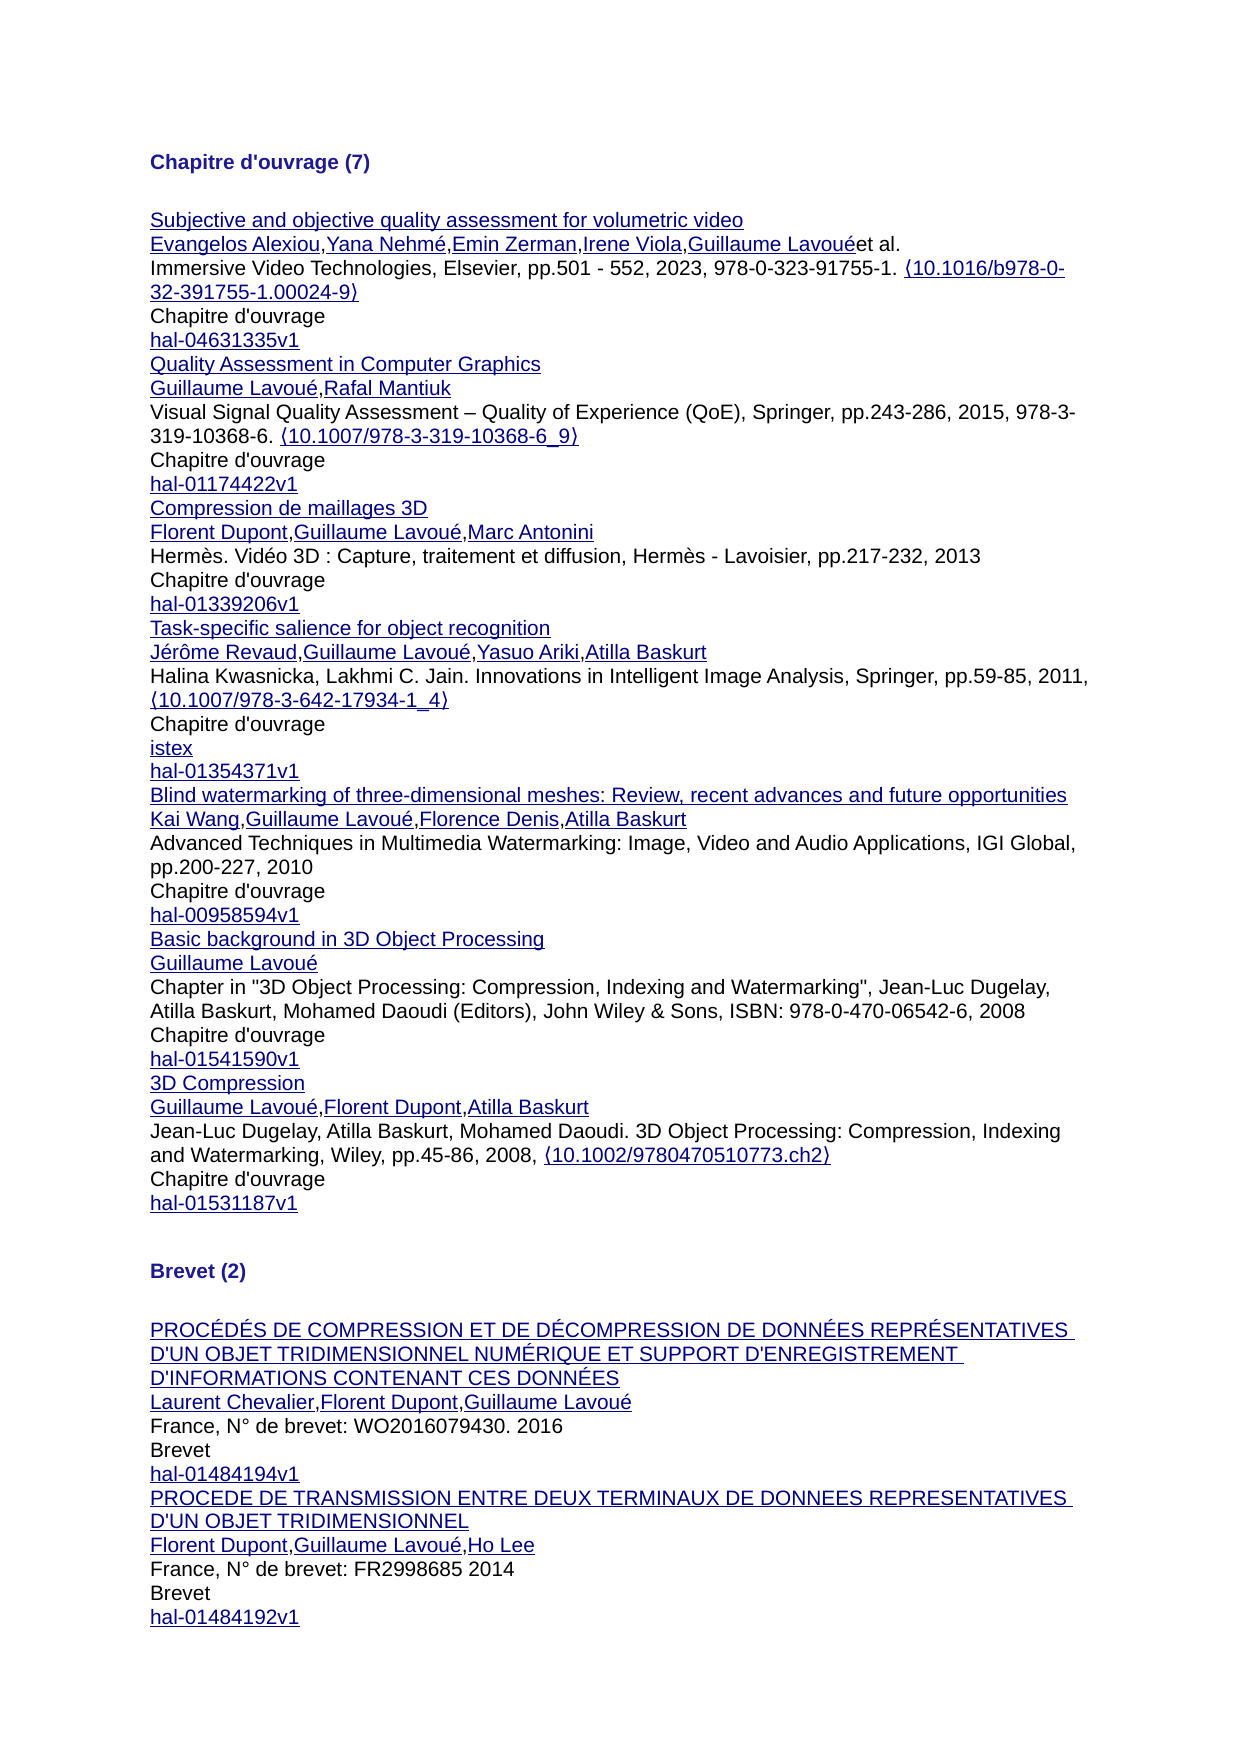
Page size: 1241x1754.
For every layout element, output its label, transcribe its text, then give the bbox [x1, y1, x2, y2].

table_cell 3D Compression Guillaume Lavoué,Florent Dupont,Atilla Baskurt Jean-Luc Dugelay, Atilla Baskurt, Mohamed Daoudi. 3D Object Processing: Compression, Indexing and Watermarking, Wiley, pp.45-86, 2008, ⟨10.1002/9780470510773.ch2⟩ Chapitre d'ouvrage hal-01531187v1 [150, 1071, 1090, 1214]
table_cell Blind watermarking of three-dimensional meshes: Review, recent advances and future opportunities Kai Wang,Guillaume Lavoué,Florence Denis,Atilla Baskurt Advanced Techniques in Multimedia Watermarking: Image, Video and Audio Applications, IGI Global, pp.200-227, 2010 Chapitre d'ouvrage hal-00958594v1 [150, 783, 1090, 927]
table_cell Basic background in 3D Object Processing Guillaume Lavoué Chapter in "3D Object Processing: Compression, Indexing and Watermarking", Jean-Luc Dugelay, Atilla Baskurt, Mohamed Daoudi (Editors), John Wiley & Sons, ISBN: 978-0-470-06542-6, 2008 Chapitre d'ouvrage hal-01541590v1 [150, 927, 1090, 1071]
table_cell Compression de maillages 3D Florent Dupont,Guillaume Lavoué,Marc Antonini Hermès. Vidéo 3D : Capture, traitement et diffusion, Hermès - Lavoisier, pp.217-232, 2013 Chapitre d'ouvrage hal-01339206v1 [150, 496, 1090, 616]
table_header Subjective and objective quality assessment for volumetric video Evangelos Alexiou,Yana Nehmé,Emin Zerman,Irene Viola,Guillaume Lavouéet al. Immersive Video Technologies, Elsevier, pp.501 - 552, 2023, 978-0-323-91755-1. ⟨10.1016/b978-0-32-391755-1.00024-9⟩ Chapitre d'ouvrage hal-04631335v1 [150, 208, 1090, 352]
subtitle Brevet (2) [150, 1259, 1090, 1283]
table_cell Quality Assessment in Computer Graphics Guillaume Lavoué,Rafal Mantiuk Visual Signal Quality Assessment – Quality of Experience (QoE), Springer, pp.243-286, 2015, 978-3-319-10368-6. ⟨10.1007/978-3-319-10368-6_9⟩ Chapitre d'ouvrage hal-01174422v1 [150, 352, 1090, 496]
table_header PROCÉDÉS DE COMPRESSION ET DE DÉCOMPRESSION DE DONNÉES REPRÉSENTATIVES D'UN OBJET TRIDIMENSIONNEL NUMÉRIQUE ET SUPPORT D'ENREGISTREMENT D'INFORMATIONS CONTENANT CES DONNÉES Laurent Chevalier,Florent Dupont,Guillaume Lavoué France, N° de brevet: WO2016079430. 2016 Brevet hal-01484194v1 [150, 1318, 1090, 1485]
subtitle Chapitre d'ouvrage (7) [150, 150, 1090, 174]
table_cell Task-specific salience for object recognition Jérôme Revaud,Guillaume Lavoué,Yasuo Ariki,Atilla Baskurt Halina Kwasnicka, Lakhmi C. Jain. Innovations in Intelligent Image Analysis, Springer, pp.59-85, 2011, ⟨10.1007/978-3-642-17934-1_4⟩ Chapitre d'ouvrage istex hal-01354371v1 [150, 616, 1090, 783]
table_cell PROCEDE DE TRANSMISSION ENTRE DEUX TERMINAUX DE DONNEES REPRESENTATIVES D'UN OBJET TRIDIMENSIONNEL Florent Dupont,Guillaume Lavoué,Ho Lee France, N° de brevet: FR2998685 2014 Brevet hal-01484192v1 [150, 1485, 1090, 1629]
